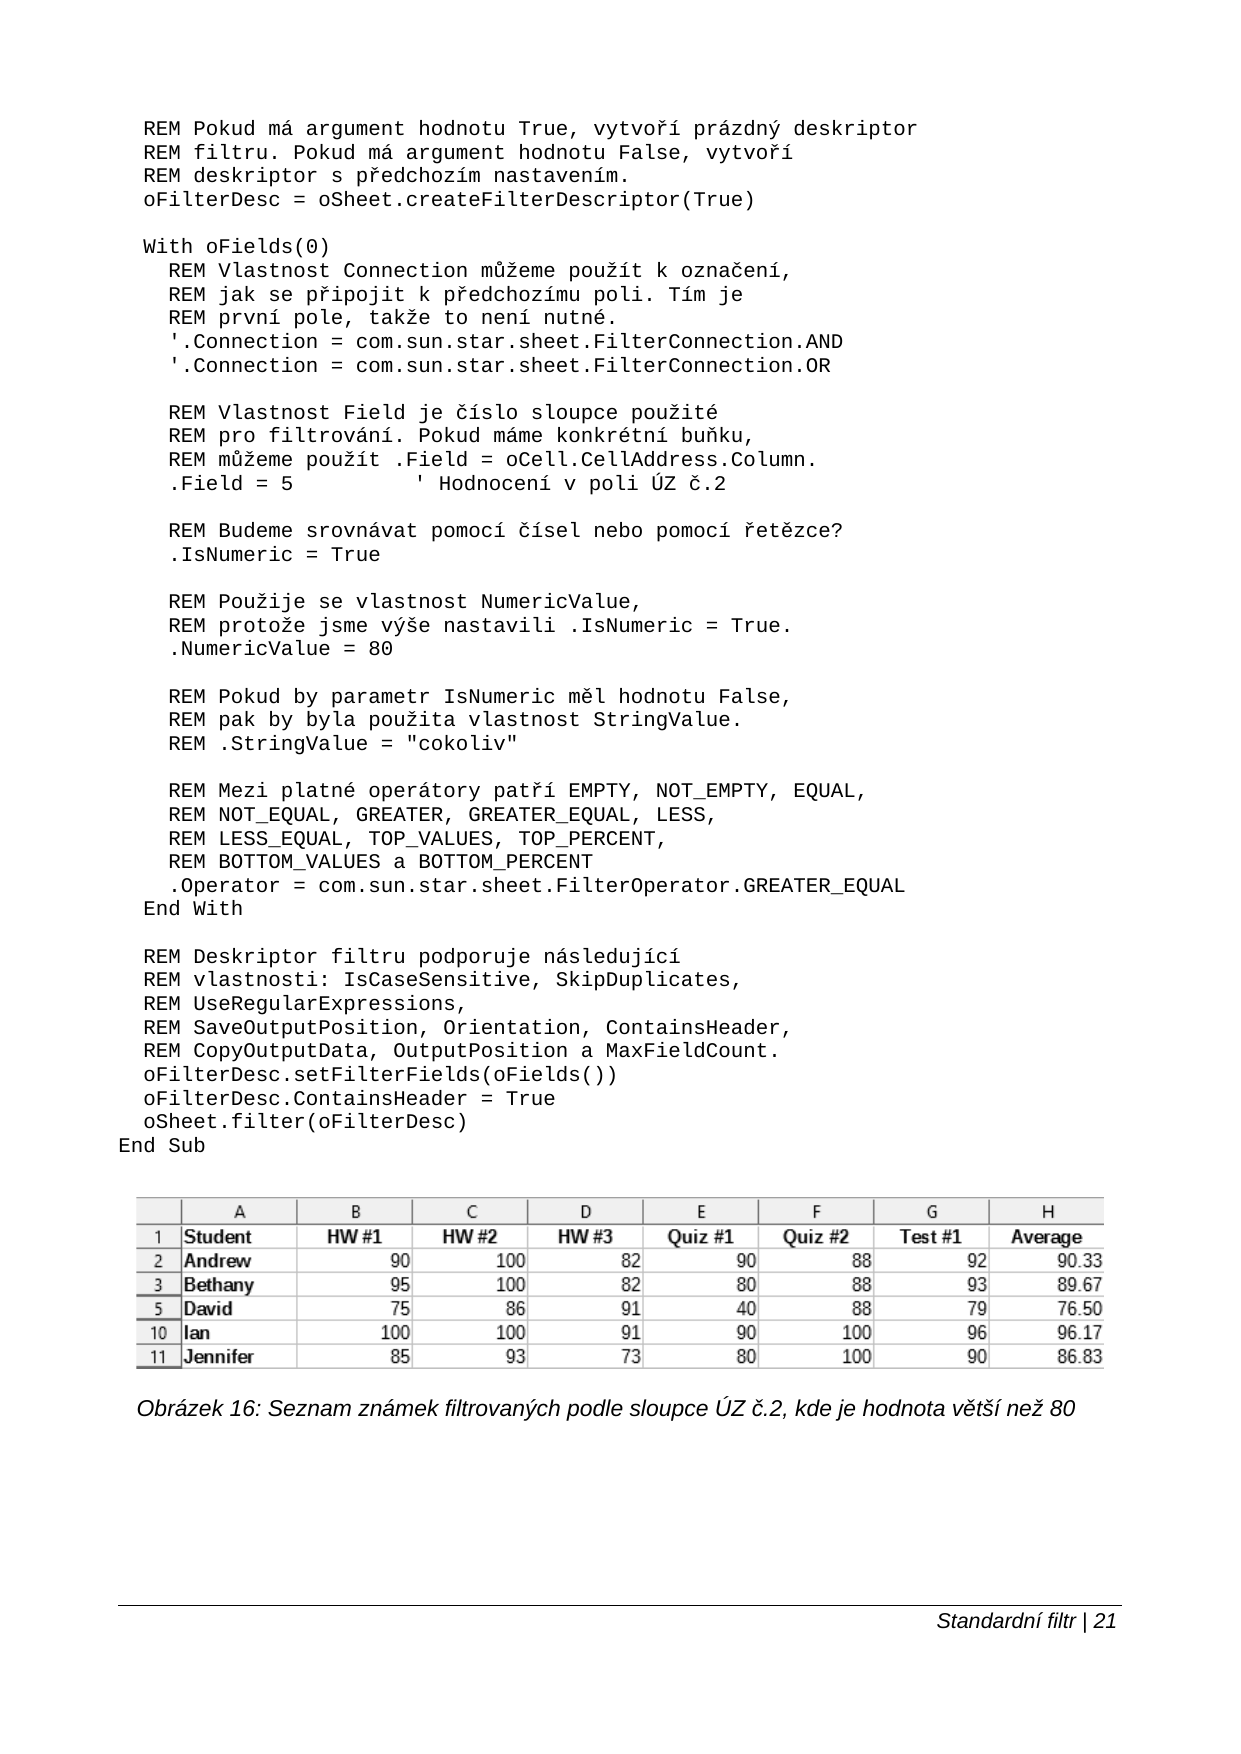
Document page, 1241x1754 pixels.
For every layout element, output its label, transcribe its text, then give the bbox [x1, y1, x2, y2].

text With oFields(0) [118, 236, 1122, 260]
text .Field = 5 ' Hodnocení v poli ÚZ č.2 [118, 473, 1122, 496]
text REM filtru. Pokud má argument hodnotu False, vytvoří [118, 142, 1122, 165]
text REM NOT_EQUAL, GREATER, GREATER_EQUAL, LESS, [118, 804, 1122, 827]
text REM vlastnosti: IsCaseSensitive, SkipDuplicates, [118, 969, 1122, 993]
text REM UseRegularExpressions, [118, 993, 1122, 1017]
text REM Pokud má argument hodnotu True, vytvoří prázdný deskriptor [118, 118, 1122, 142]
text oSheet.filter(oFilterDesc) [118, 1111, 1122, 1135]
text REM Pokud by parametr IsNumeric měl hodnotu False, [118, 686, 1122, 709]
text .NumericValue = 80 [118, 638, 1122, 662]
text REM BOTTOM_VALUES a BOTTOM_PERCENT [118, 851, 1122, 875]
text REM LESS_EQUAL, TOP_VALUES, TOP_PERCENT, [118, 827, 1122, 851]
text .IsNumeric = True [118, 544, 1122, 567]
text REM Deskriptor filtru podporuje následující [118, 946, 1122, 969]
text REM CopyOutputData, OutputPosition a MaxFieldCount. [118, 1040, 1122, 1064]
text REM Mezi platné operátory patří EMPTY, NOT_EMPTY, EQUAL, [118, 780, 1122, 804]
text End Sub [118, 1135, 1122, 1158]
text oFilterDesc = oSheet.createFilterDescriptor(True) [118, 189, 1122, 213]
text REM první pole, takže to není nutné. [118, 307, 1122, 331]
text '.Connection = com.sun.star.sheet.FilterConnection.OR [118, 354, 1122, 378]
text Obrázek 16: Seznam známek filtrovaných podle sloupce ÚZ č.2, kde je hodnota větší než 80 [136, 1369, 1104, 1421]
text REM deskriptor s předchozím nastavením. [118, 165, 1122, 189]
text REM Budeme srovnávat pomocí čísel nebo pomocí řetězce? [118, 520, 1122, 544]
picture [136, 1197, 1104, 1369]
text REM .StringValue = "cokoliv" [118, 733, 1122, 757]
text oFilterDesc.ContainsHeader = True [118, 1088, 1122, 1111]
text End With [118, 898, 1122, 922]
text REM SaveOutputPosition, Orientation, ContainsHeader, [118, 1017, 1122, 1040]
text REM jak se připojit k předchozímu poli. Tím je [118, 284, 1122, 307]
text REM protože jsme výše nastavili .IsNumeric = True. [118, 615, 1122, 638]
text REM Vlastnost Connection můžeme použít k označení, [118, 260, 1122, 284]
text REM Použije se vlastnost NumericValue, [118, 591, 1122, 615]
text REM Vlastnost Field je číslo sloupce použité [118, 402, 1122, 426]
text REM pro filtrování. Pokud máme konkrétní buňku, [118, 426, 1122, 449]
text .Operator = com.sun.star.sheet.FilterOperator.GREATER_EQUAL [118, 875, 1122, 898]
text oFilterDesc.setFilterFields(oFields()) [118, 1064, 1122, 1088]
text REM můžeme použít .Field = oCell.CellAddress.Column. [118, 449, 1122, 473]
text REM pak by byla použita vlastnost StringValue. [118, 709, 1122, 733]
text '.Connection = com.sun.star.sheet.FilterConnection.AND [118, 331, 1122, 354]
